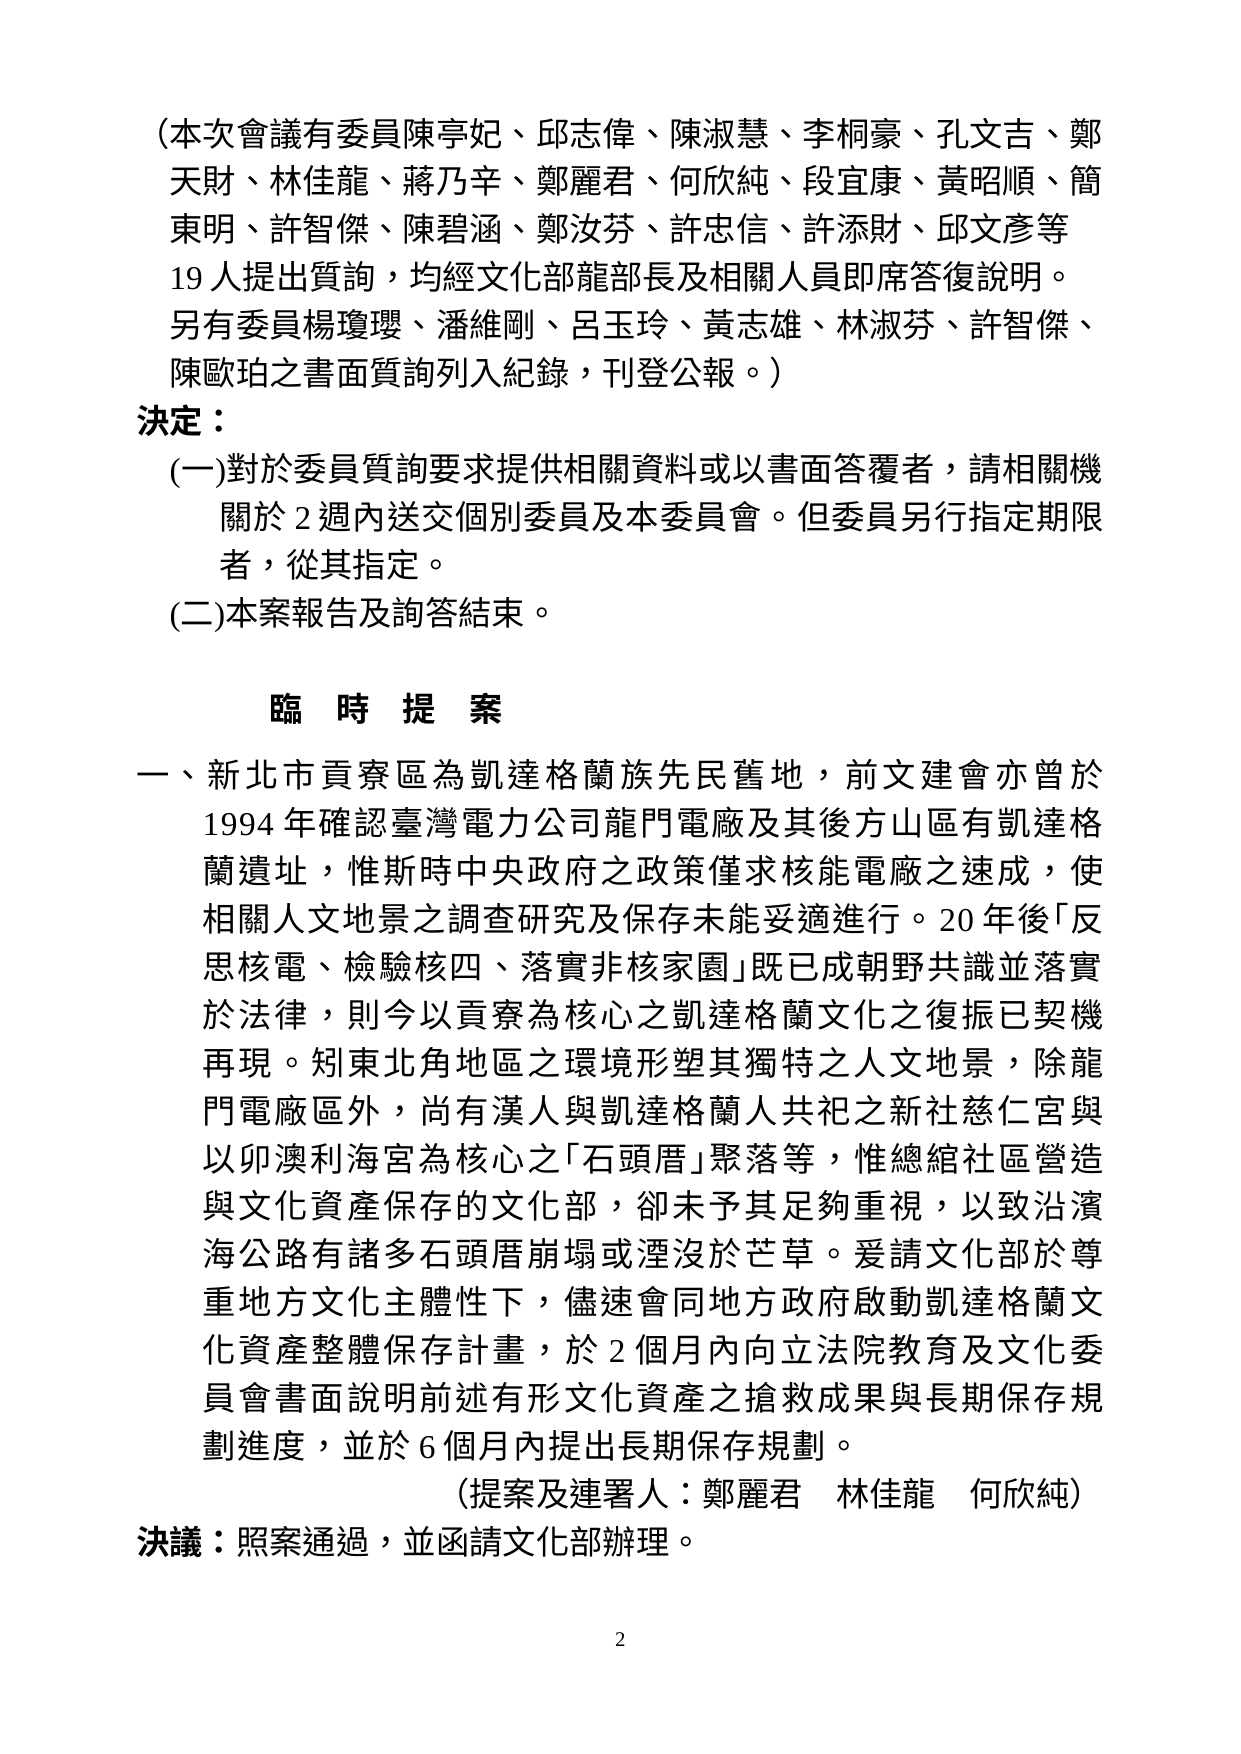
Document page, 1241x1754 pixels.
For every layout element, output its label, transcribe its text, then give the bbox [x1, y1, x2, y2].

text (二)本案報告及詢答結束。 [169, 587, 1104, 635]
text 一、新北市貢寮區為凱達格蘭族先民舊地，前文建會亦曾於1994年確認臺灣電力公司龍門電廠及其後方山區有凱達格蘭遺址，惟斯時中央政府之政策僅求核能電廠之速成，使相關人文地景之調查研究及保存未能妥適進行。20年後｢反思核電、檢驗核四、落實非核家園｣既已成朝野共識並落實於法律，則今以貢寮為核心之凱達格蘭文化之復振已契機再現。矧東北角地區之環境形塑其獨特之人文地景，除龍門電廠區外，尚有漢人與凱達格蘭人共祀之新社慈仁宮與以卯澳利海宮為核心之｢石頭厝｣聚落等，惟總綰社區營造與文化資產保存的文化部，卻未予其足夠重視，以致沿濱海公路有諸多石頭厝崩塌或湮沒於芒草。爰請文化部於尊重地方文化主體性下，儘速會同地方政府啟動凱達格蘭文化資產整體保存計畫，於2個月內向立法院教育及文化委員會書面說明前述有形文化資產之搶救成果與長期保存規劃進度，並於6個月內提出長期保存規劃。 [136, 749, 1104, 1468]
text 決定： [136, 395, 1102, 443]
text (一)對於委員質詢要求提供相關資料或以書面答覆者，請相關機關於2週內送交個別委員及本委員會。但委員另行指定期限者，從其指定。 [169, 443, 1104, 587]
text （提案及連署人：鄭麗君 林佳龍 何欣純） [136, 1468, 1104, 1516]
text 決議：照案通過，並函請文化部辦理。 [136, 1516, 1102, 1564]
text （本次會議有委員陳亭妃、邱志偉、陳淑慧、李桐豪、孔文吉、鄭天財、林佳龍、蔣乃辛、鄭麗君、何欣純、段宜康、黃昭順、簡東明、許智傑、陳碧涵、鄭汝芬、許忠信、許添財、邱文彥等19人提出質詢，均經文化部龍部長及相關人員即席答復說明。另有委員楊瓊瓔、潘維剛、呂玉玲、黃志雄、林淑芬、許智傑、陳歐珀之書面質詢列入紀錄，刊登公報。） [136, 108, 1104, 395]
text 臨 時 提 案 [136, 683, 1102, 731]
